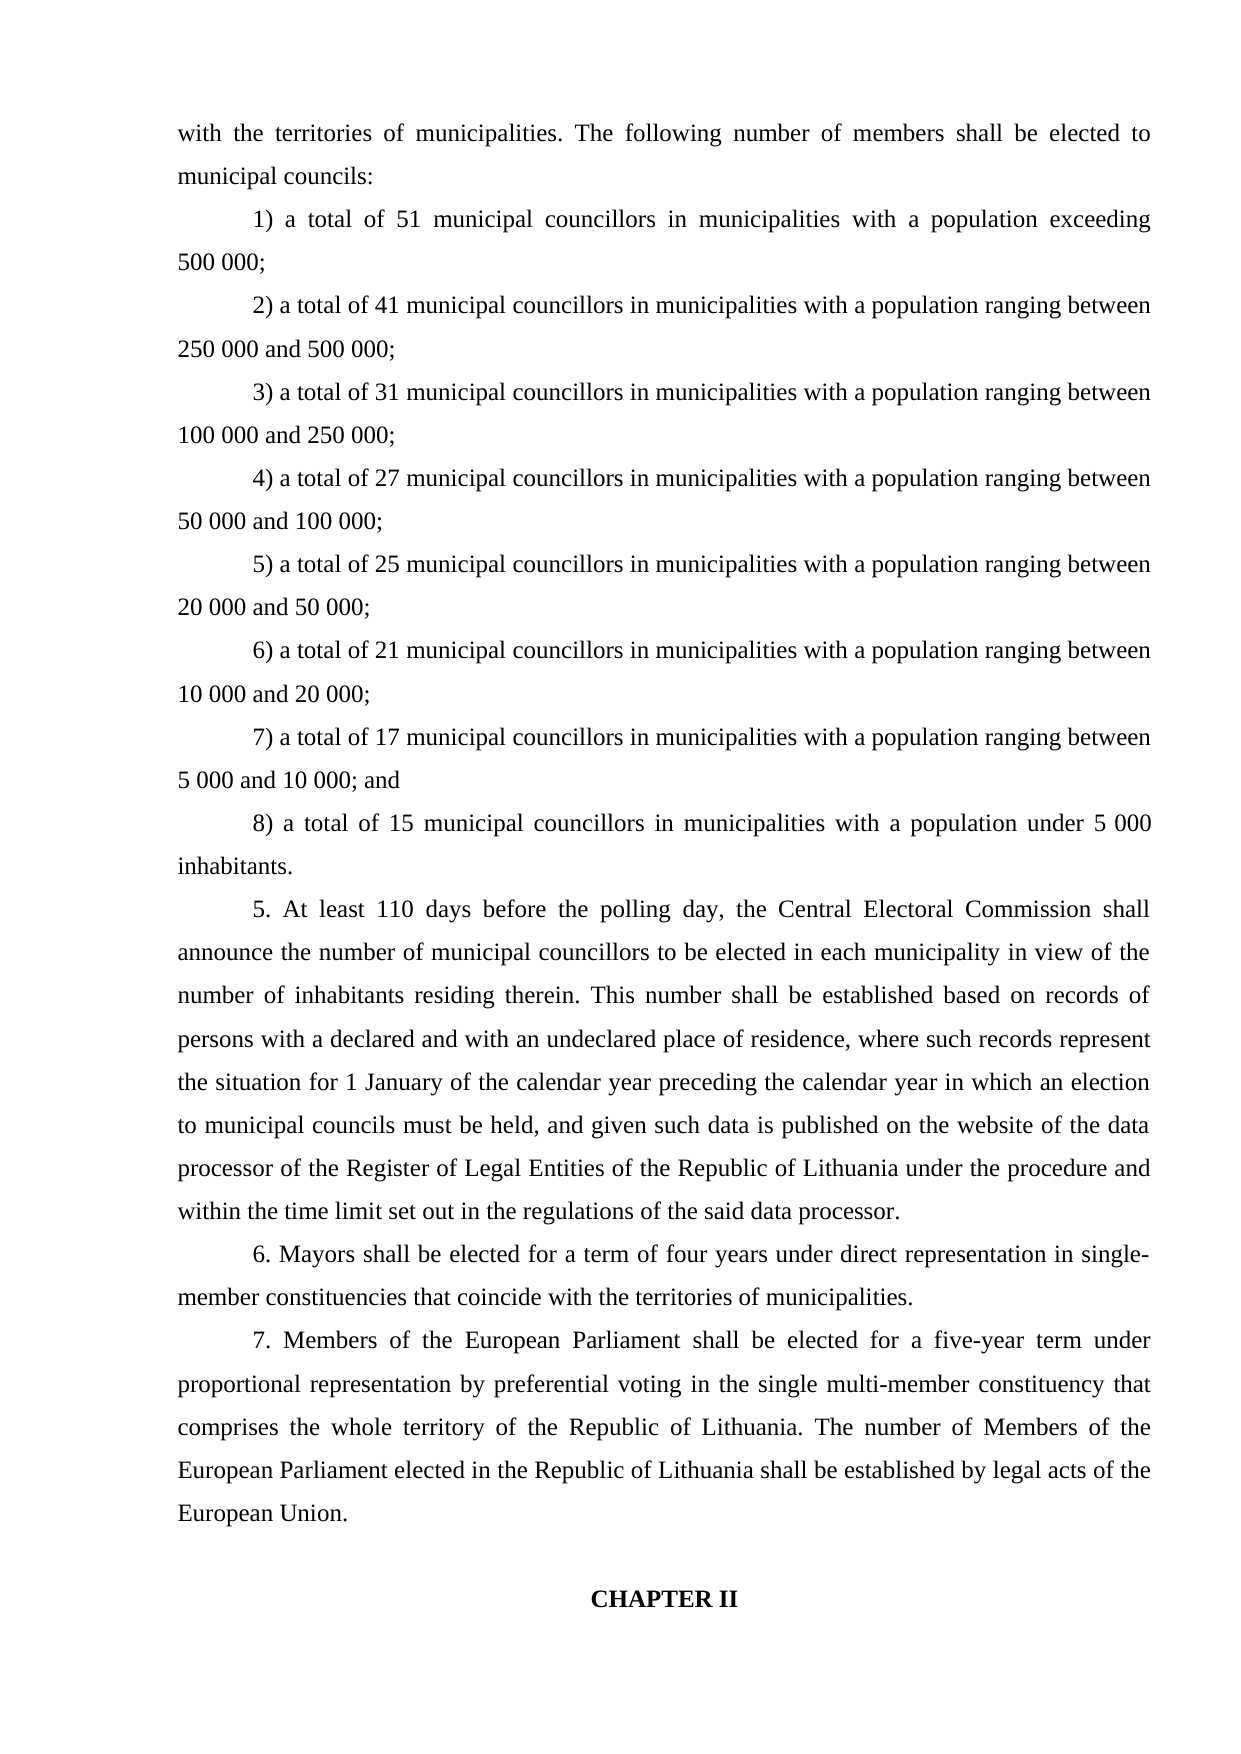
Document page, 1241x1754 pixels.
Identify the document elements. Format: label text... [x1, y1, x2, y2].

text 3) a total of 31 municipal councillors in municipalities with a population ranging between 100 000 and 250 000; [177, 377, 1152, 449]
text 7. Members of the European Parliament shall be elected for a five-year term under proportional representation by preferential voting in the single multi-member constituency that comprises the whole territory of the Republic of Lithuania. The number of Members of the European Parliament elected in the Republic of Lithuania shall be established by legal acts of the European Union. [177, 1326, 1152, 1527]
text CHAPTER II [177, 1584, 1152, 1613]
text with the territories of municipalities. The following number of members shall be elected to municipal councils: [177, 118, 1152, 190]
text 2) a total of 41 municipal councillors in municipalities with a population ranging between 250 000 and 500 000; [177, 291, 1152, 362]
text 6) a total of 21 municipal councillors in municipalities with a population ranging between 10 000 and 20 000; [177, 636, 1152, 707]
text 1) a total of 51 municipal councillors in municipalities with a population exceeding 500 000; [177, 204, 1152, 276]
text 7) a total of 17 municipal councillors in municipalities with a population ranging between 5 000 and 10 000; and [177, 722, 1152, 794]
text 6. Mayors shall be elected for a term of four years under direct representation in single-member constituencies that coincide with the territories of municipalities. [177, 1239, 1152, 1311]
text 8) a total of 15 municipal councillors in municipalities with a population under 5 000 inhabitants. [177, 808, 1152, 880]
text 5) a total of 25 municipal councillors in municipalities with a population ranging between 20 000 and 50 000; [177, 549, 1152, 621]
text 4) a total of 27 municipal councillors in municipalities with a population ranging between 50 000 and 100 000; [177, 463, 1152, 535]
text 5. At least 110 days before the polling day, the Central Electoral Commission shall announce the number of municipal councillors to be elected in each municipality in view of the number of inhabitants residing therein. This number shall be established based on records of persons with a declared and with an undeclared place of residence, where such records represent the situation for 1 January of the calendar year preceding the calendar year in which an election to municipal councils must be held, and given such data is published on the website of the data processor of the Register of Legal Entities of the Republic of Lithuania under the procedure and within the time limit set out in the regulations of the said data processor. [177, 894, 1152, 1225]
